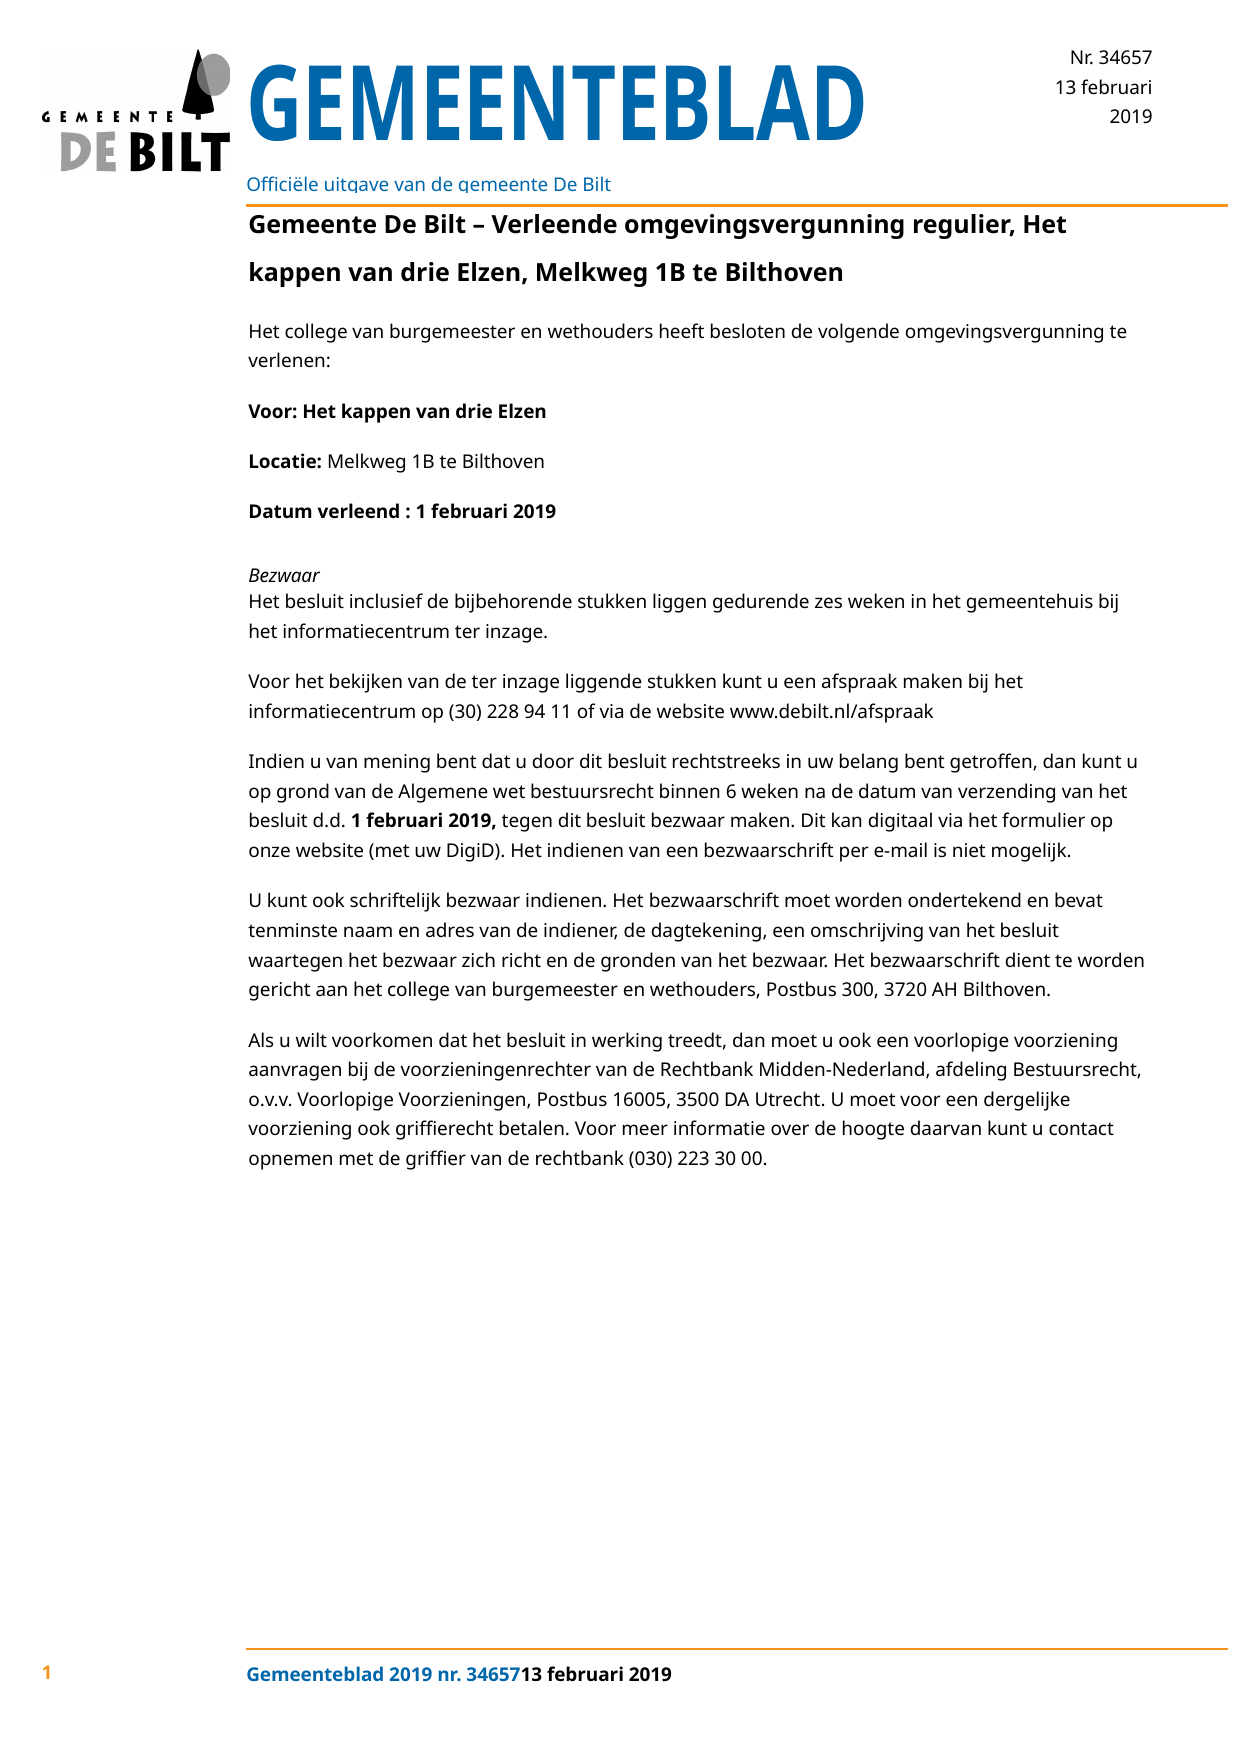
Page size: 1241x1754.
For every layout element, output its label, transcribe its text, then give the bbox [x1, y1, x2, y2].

text Indien u van mening bent dat u door dit besluit rechtstreeks in uw belang bent getroffen, dan kunt u op grond van de Algemene wet bestuursrecht binnen 6 weken na de datum van verzending van het besluit d.d. 1 februari 2019, tegen dit besluit bezwaar maken. Dit kan digitaal via het formulier op onze website (met uw DigiD). Het indienen van een bezwaarschrift per e-mail is niet mogelijk. [248, 748, 1152, 863]
text Voor: Het kappen van drie Elzen [248, 398, 1152, 424]
text Gemeente De Bilt – Verleende omgevingsvergunning regulier, Het kappen van drie Elzen, Melkweg 1B te Bilthoven [248, 207, 1152, 288]
text Locatie: Melkweg 1B te Bilthoven [248, 448, 1152, 474]
text Het college van burgemeester en wethouders heeft besloten de volgende omgevingsvergunning te verlenen: [248, 318, 1152, 373]
picture [41, 47, 231, 172]
text Het besluit inclusief de bijbehorende stukken liggen gedurende zes weken in het gemeentehuis bij het informatiecentrum ter inzage. [248, 588, 1152, 644]
text Als u wilt voorkomen dat het besluit in werking treedt, dan moet u ook een voorlopige voorziening aanvragen bij de voorzieningenrechter van de Rechtbank Midden-Nederland, afdeling Bestuursrecht, o.v.v. Voorlopige Voorzieningen, Postbus 16005, 3500 DA Utrecht. U moet voor een dergelijke voorziening ook griffierecht betalen. Voor meer informatie over de hoogte daarvan kunt u contact opnemen met de griffier van de rechtbank (030) 223 30 00. [248, 1027, 1152, 1171]
text U kunt ook schriftelijk bezwaar indienen. Het bezwaarschrift moet worden ondertekend en bevat tenminste naam en adres van de indiener, de dagtekening, een omschrijving van het besluit waartegen het bezwaar zich richt en de gronden van het bezwaar. Het bezwaarschrift dient te worden gericht aan het college van burgemeester en wethouders, Postbus 300, 3720 AH Bilthoven. [248, 888, 1152, 1002]
text Voor het bekijken van de ter inzage liggende stukken kunt u een afspraak maken bij het informatiecentrum op (30) 228 94 11 of via de website www.debilt.nl/afspraak [248, 668, 1152, 724]
text Datum verleend : 1 februari 2019 [248, 499, 1152, 524]
text Bezwaar [248, 563, 1152, 588]
